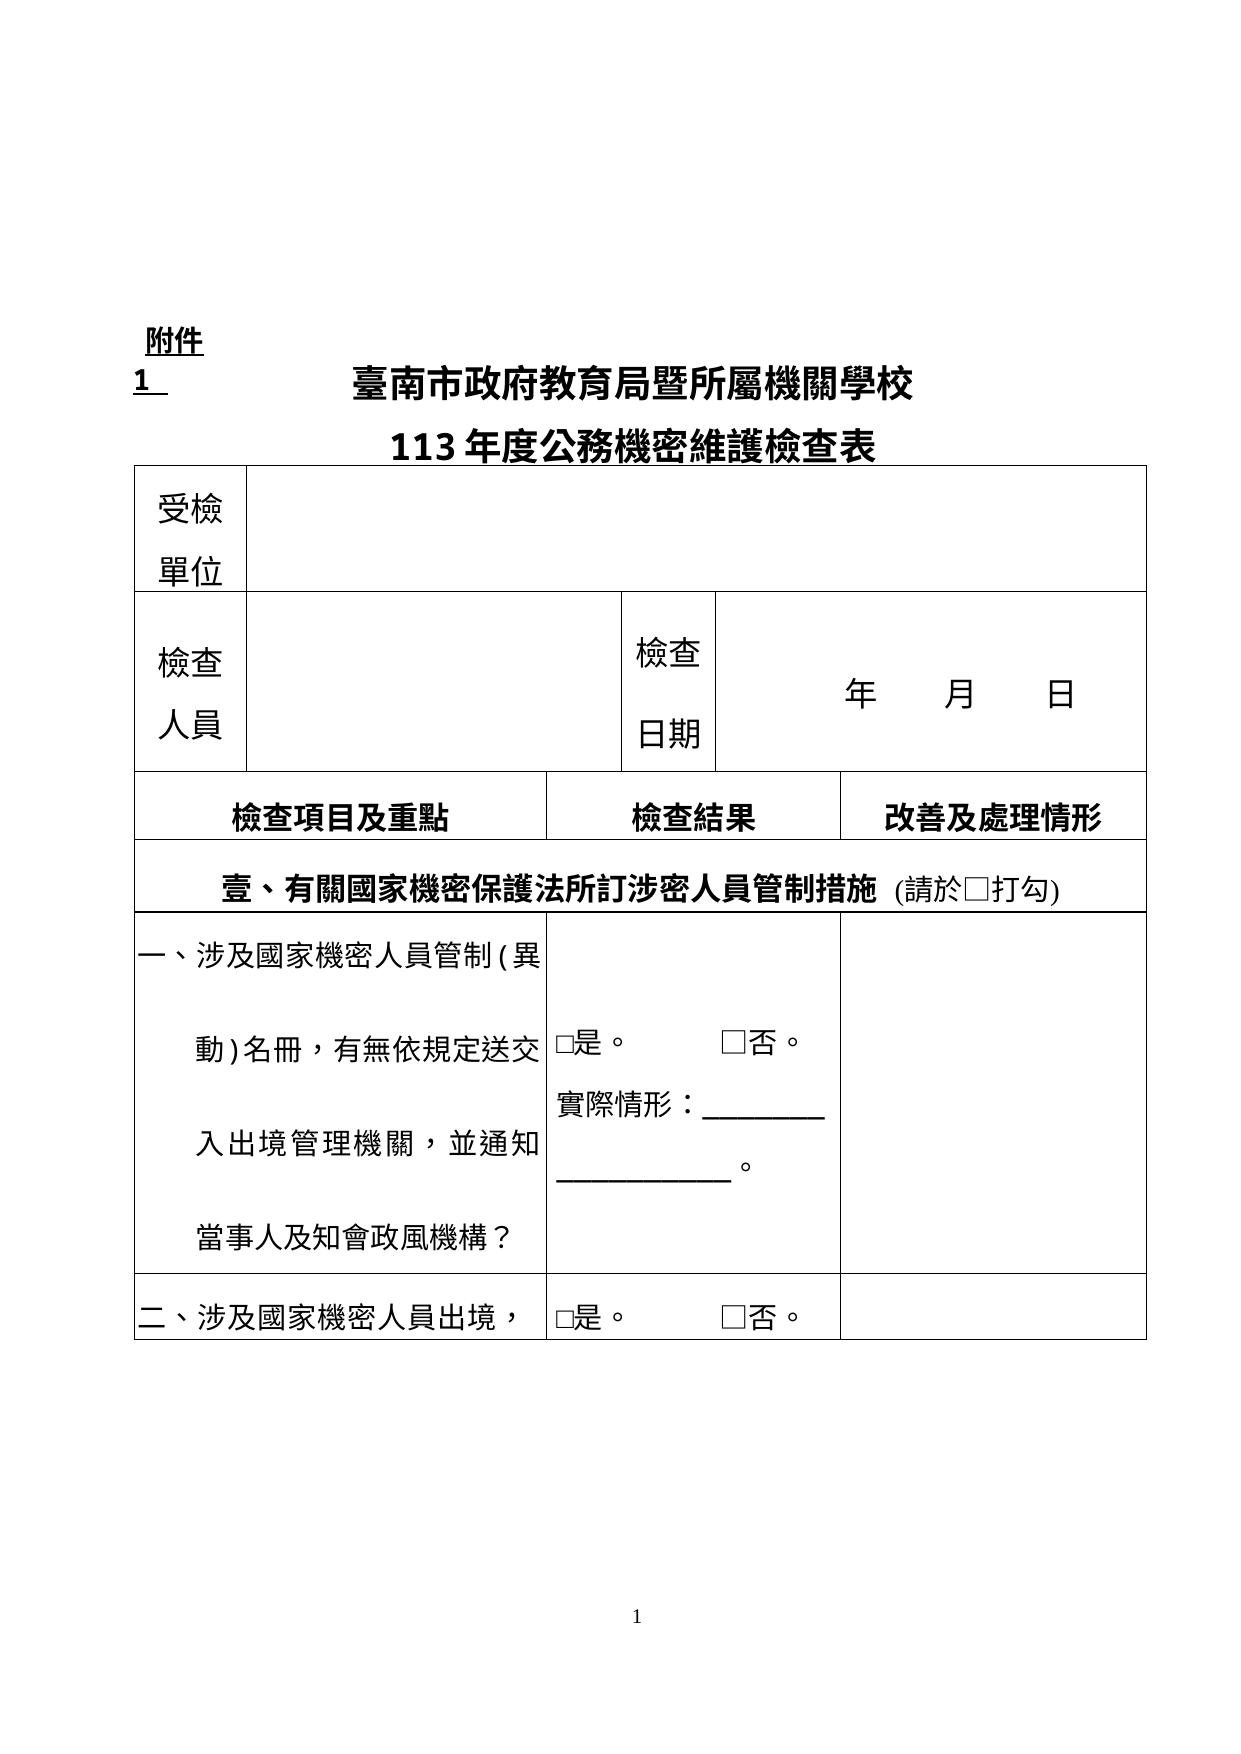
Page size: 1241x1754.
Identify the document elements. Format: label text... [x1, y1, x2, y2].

table_cell [841, 1274, 1146, 1338]
table_cell 檢查 日期 [622, 592, 715, 771]
table_cell [841, 913, 1146, 1273]
table_cell 二、涉及國家機密人員出境， [135, 1274, 546, 1338]
table_cell 檢查結果 [547, 772, 840, 839]
table_cell □是。 □否。 實際情形：_________________。 [547, 913, 840, 1273]
table_header 受檢 單位 [135, 466, 246, 591]
text 臺南市政府教育局暨所屬機關學校 [187, 339, 1078, 402]
table_cell 檢查項目及重點 [135, 772, 546, 839]
table_cell [247, 592, 621, 771]
text 113年度公務機密維護檢查表 [187, 402, 1078, 464]
table_cell 一、涉及國家機密人員管制(異動)名冊，有無依規定送交入出境管理機關，並通知當事人及知會政風機構？ [135, 913, 546, 1273]
table_cell 改善及處理情形 [841, 772, 1146, 839]
table_header [247, 466, 1146, 591]
table_cell 年 月 日 [716, 592, 1146, 771]
table_cell 檢查 人員 [135, 592, 246, 771]
table_cell 壹、有關國家機密保護法所訂涉密人員管制措施 (請於□打勾) [135, 840, 1146, 911]
table_cell □是。 □否。 [547, 1274, 840, 1338]
